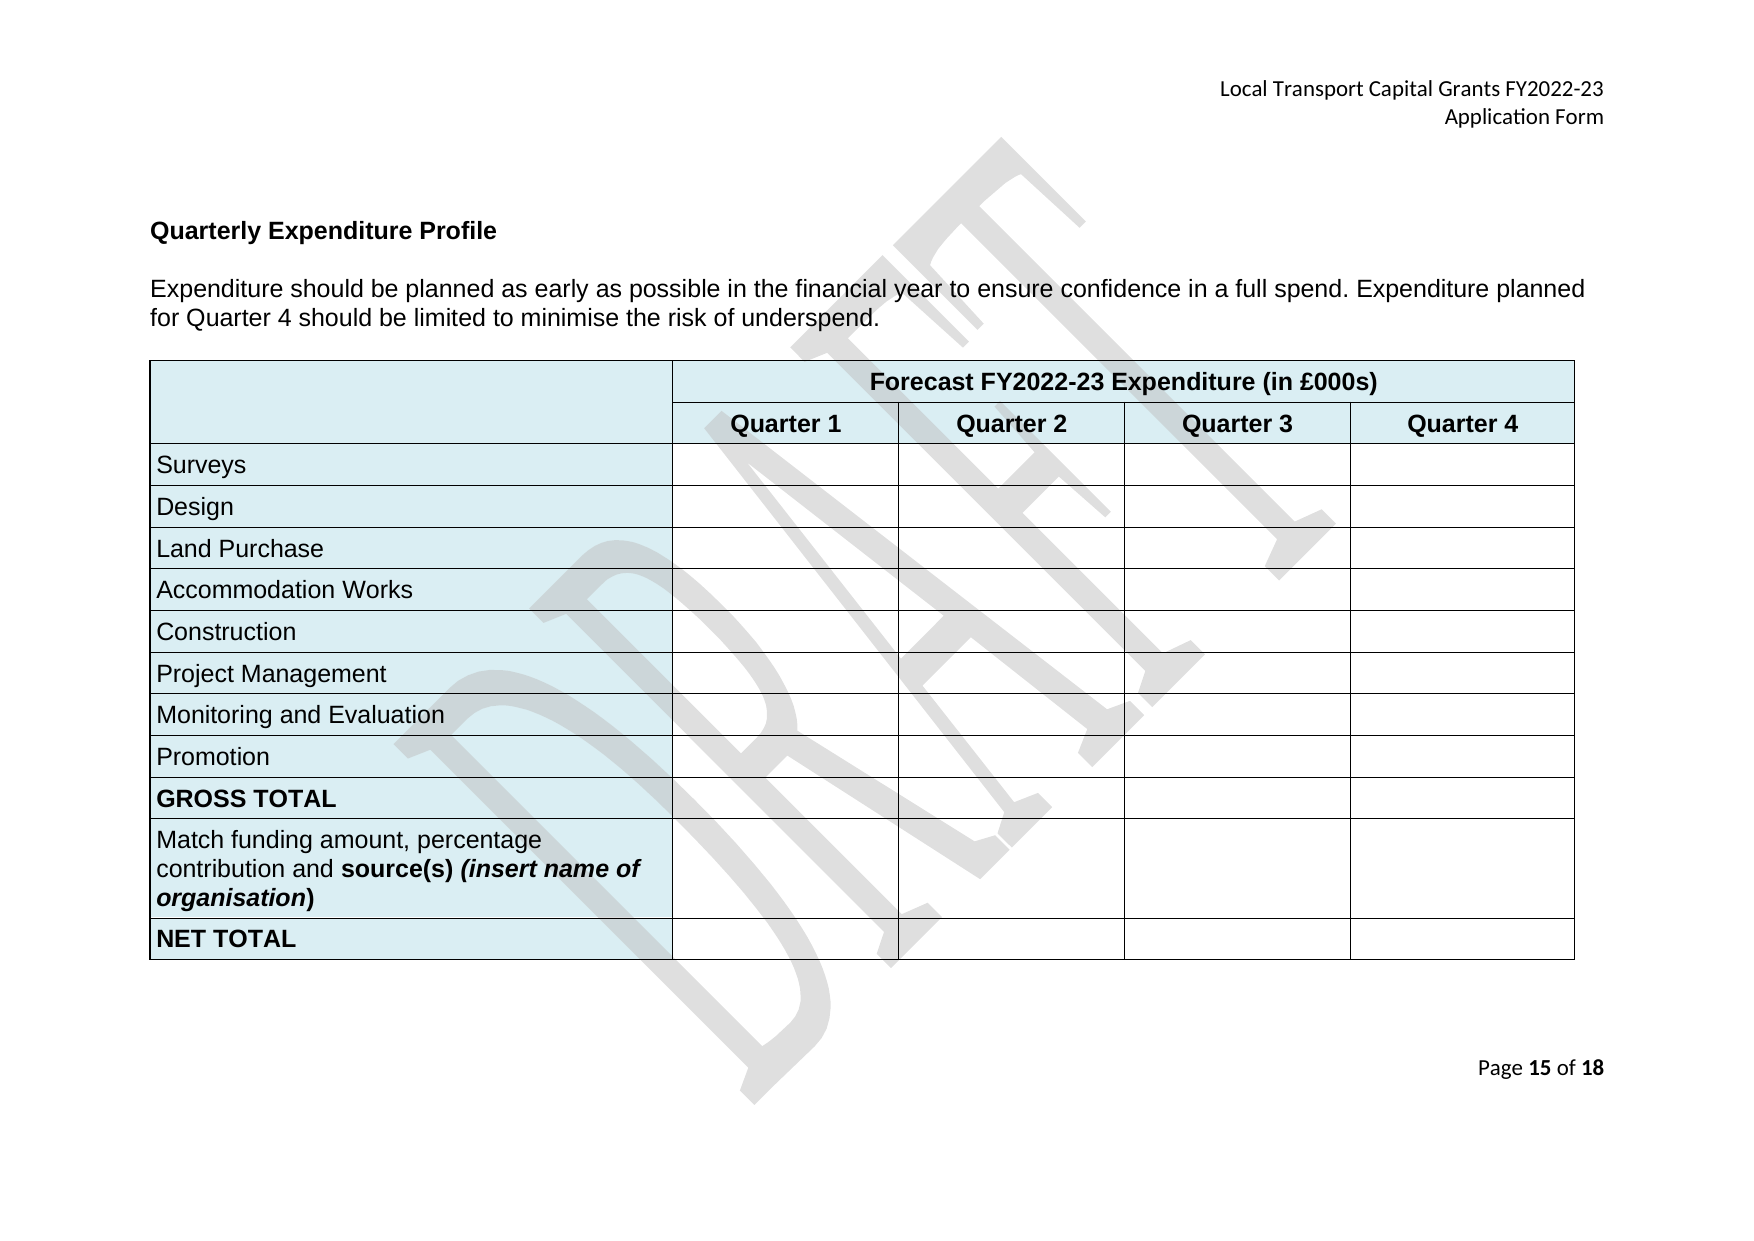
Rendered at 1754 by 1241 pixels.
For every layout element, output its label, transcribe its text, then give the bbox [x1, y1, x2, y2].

table_cell [1052, 478, 1067, 485]
table_cell Land Purchase [151, 528, 672, 568]
text Expenditure should be planned as early as possible in the financial year to ensure confidence in a full spend. Expenditure planned for Quarter 4 should be limited to minimise the risk of underspend. [150, 274, 862, 331]
table_header Forecast FY2022-23 Expenditure (in £000s) [872, 361, 1138, 402]
table_cell [627, 736, 672, 776]
table_cell [673, 611, 730, 652]
table_cell [767, 486, 828, 527]
table_cell [1080, 569, 1124, 610]
table_cell [930, 694, 1086, 735]
table_cell [588, 573, 672, 610]
table_cell [674, 778, 769, 818]
table_cell Surveys [151, 444, 672, 485]
table_cell [1351, 569, 1574, 610]
table_cell [1125, 694, 1350, 735]
table_cell Quarter 2 [914, 403, 1025, 443]
table_cell [1125, 528, 1276, 568]
table_cell [808, 736, 898, 777]
table_cell [800, 528, 881, 568]
table_cell [1293, 528, 1350, 568]
table_cell [1125, 569, 1350, 610]
table_cell [899, 736, 975, 777]
table_cell [924, 653, 1040, 693]
table_cell Accommodation Works [151, 569, 567, 610]
table_cell [1351, 778, 1574, 818]
table_cell [902, 919, 1124, 959]
table_cell [673, 819, 762, 917]
table_cell [1039, 528, 1124, 568]
table_cell [832, 569, 898, 610]
table_cell [1219, 444, 1350, 485]
table_cell [955, 444, 1033, 485]
table_cell [1125, 486, 1263, 527]
table_cell [1351, 486, 1574, 527]
table_cell [766, 444, 898, 485]
table_cell [496, 778, 672, 818]
table_cell Quarter 2 [1004, 403, 1124, 443]
table_cell [1351, 919, 1574, 959]
table_cell [875, 778, 898, 792]
table_cell Quarter 1 [673, 403, 898, 443]
table_cell [1125, 778, 1350, 818]
table_cell [673, 736, 728, 777]
table_cell [996, 778, 1124, 818]
table_cell [899, 444, 958, 485]
table_cell [1125, 403, 1179, 443]
table_cell [875, 528, 898, 546]
text [991, 216, 1604, 245]
table_cell Design [151, 486, 672, 527]
table_cell [899, 582, 935, 610]
table_cell [1351, 694, 1574, 735]
table_header Forecast FY2022-23 Expenditure (in £000s) [1136, 361, 1574, 402]
table_cell [673, 597, 688, 610]
table_cell [963, 736, 1124, 777]
table_cell [767, 778, 883, 818]
table_cell [982, 611, 1124, 652]
table_cell [1125, 611, 1350, 652]
table_cell [725, 736, 757, 752]
table_cell Match funding amount, percentage contribution and source(s) (insert name of organisation) [537, 819, 672, 917]
table_cell Construction [151, 611, 603, 652]
table_cell [453, 706, 574, 735]
table_cell [899, 486, 1000, 527]
table_cell [673, 444, 747, 485]
table_cell GROSS TOTAL [151, 778, 497, 818]
table_cell [1036, 653, 1124, 693]
table_cell [1125, 653, 1144, 693]
table_cell [1125, 444, 1221, 485]
table_cell [1351, 653, 1574, 693]
table_cell [1351, 819, 1574, 917]
table_cell [899, 679, 910, 693]
table_header [151, 361, 672, 443]
table_cell [1351, 736, 1574, 777]
table_cell [928, 569, 1083, 610]
table_header Forecast FY2022-23 Expenditure (in £000s) [673, 361, 875, 402]
table_cell [899, 819, 1124, 917]
table_cell [1168, 653, 1350, 693]
table_cell [753, 468, 774, 485]
table_cell [1125, 736, 1350, 777]
table_cell [1351, 444, 1574, 485]
table_cell Monitoring and Evaluation [151, 694, 442, 735]
table_cell [600, 611, 672, 652]
text Quarterly Expenditure Profile [150, 216, 921, 245]
table_cell Quarter 3 [1178, 403, 1350, 443]
table_cell [1351, 611, 1574, 652]
table_cell [899, 694, 943, 735]
table_cell [730, 611, 878, 652]
table_cell Project Management [151, 653, 644, 693]
text [943, 225, 981, 245]
table_cell [642, 653, 672, 683]
table_cell [1089, 694, 1124, 708]
table_cell [797, 919, 883, 959]
table_cell [1024, 486, 1124, 527]
table_cell [790, 694, 898, 735]
table_cell [899, 528, 1041, 568]
table_cell [865, 611, 898, 652]
table_cell [637, 919, 672, 954]
table_cell [673, 919, 789, 959]
table_cell [715, 819, 868, 917]
table_cell [673, 486, 780, 527]
table_cell [683, 694, 766, 735]
table_cell Match funding amount, percentage contribution and source(s) (insert name of organisation) [151, 819, 596, 917]
table_cell [899, 611, 942, 652]
table_cell [454, 736, 629, 777]
table_cell [673, 722, 686, 735]
table_cell [958, 639, 988, 652]
table_cell [767, 756, 819, 777]
table_cell Promotion [151, 736, 456, 777]
table_cell [684, 569, 845, 610]
table_cell Quarter 4 [1351, 403, 1574, 443]
table_cell [765, 653, 898, 693]
table_cell [1351, 528, 1574, 568]
table_cell [1125, 819, 1350, 917]
text Expenditure should be planned as early as possible in the financial year to ensure confidence in a full spend. Expenditure planned for Quarter 4 should be limited to minimise the risk of underspend. [903, 274, 1067, 331]
table_cell [673, 653, 760, 693]
table_cell [820, 486, 898, 527]
table_cell [673, 528, 812, 568]
table_cell [1125, 919, 1350, 959]
table_cell [1261, 486, 1350, 527]
table_cell [1045, 444, 1124, 485]
table_cell [569, 694, 672, 735]
table_cell [899, 778, 1004, 818]
table_cell Quarter 2 [899, 426, 916, 443]
text Expenditure should be planned as early as possible in the financial year to ensure confidence in a full spend. Expenditure planned for Quarter 4 should be limited to minimise the risk of underspend. [1049, 274, 1604, 331]
table_cell [808, 819, 898, 909]
table_cell NET TOTAL [151, 919, 638, 959]
